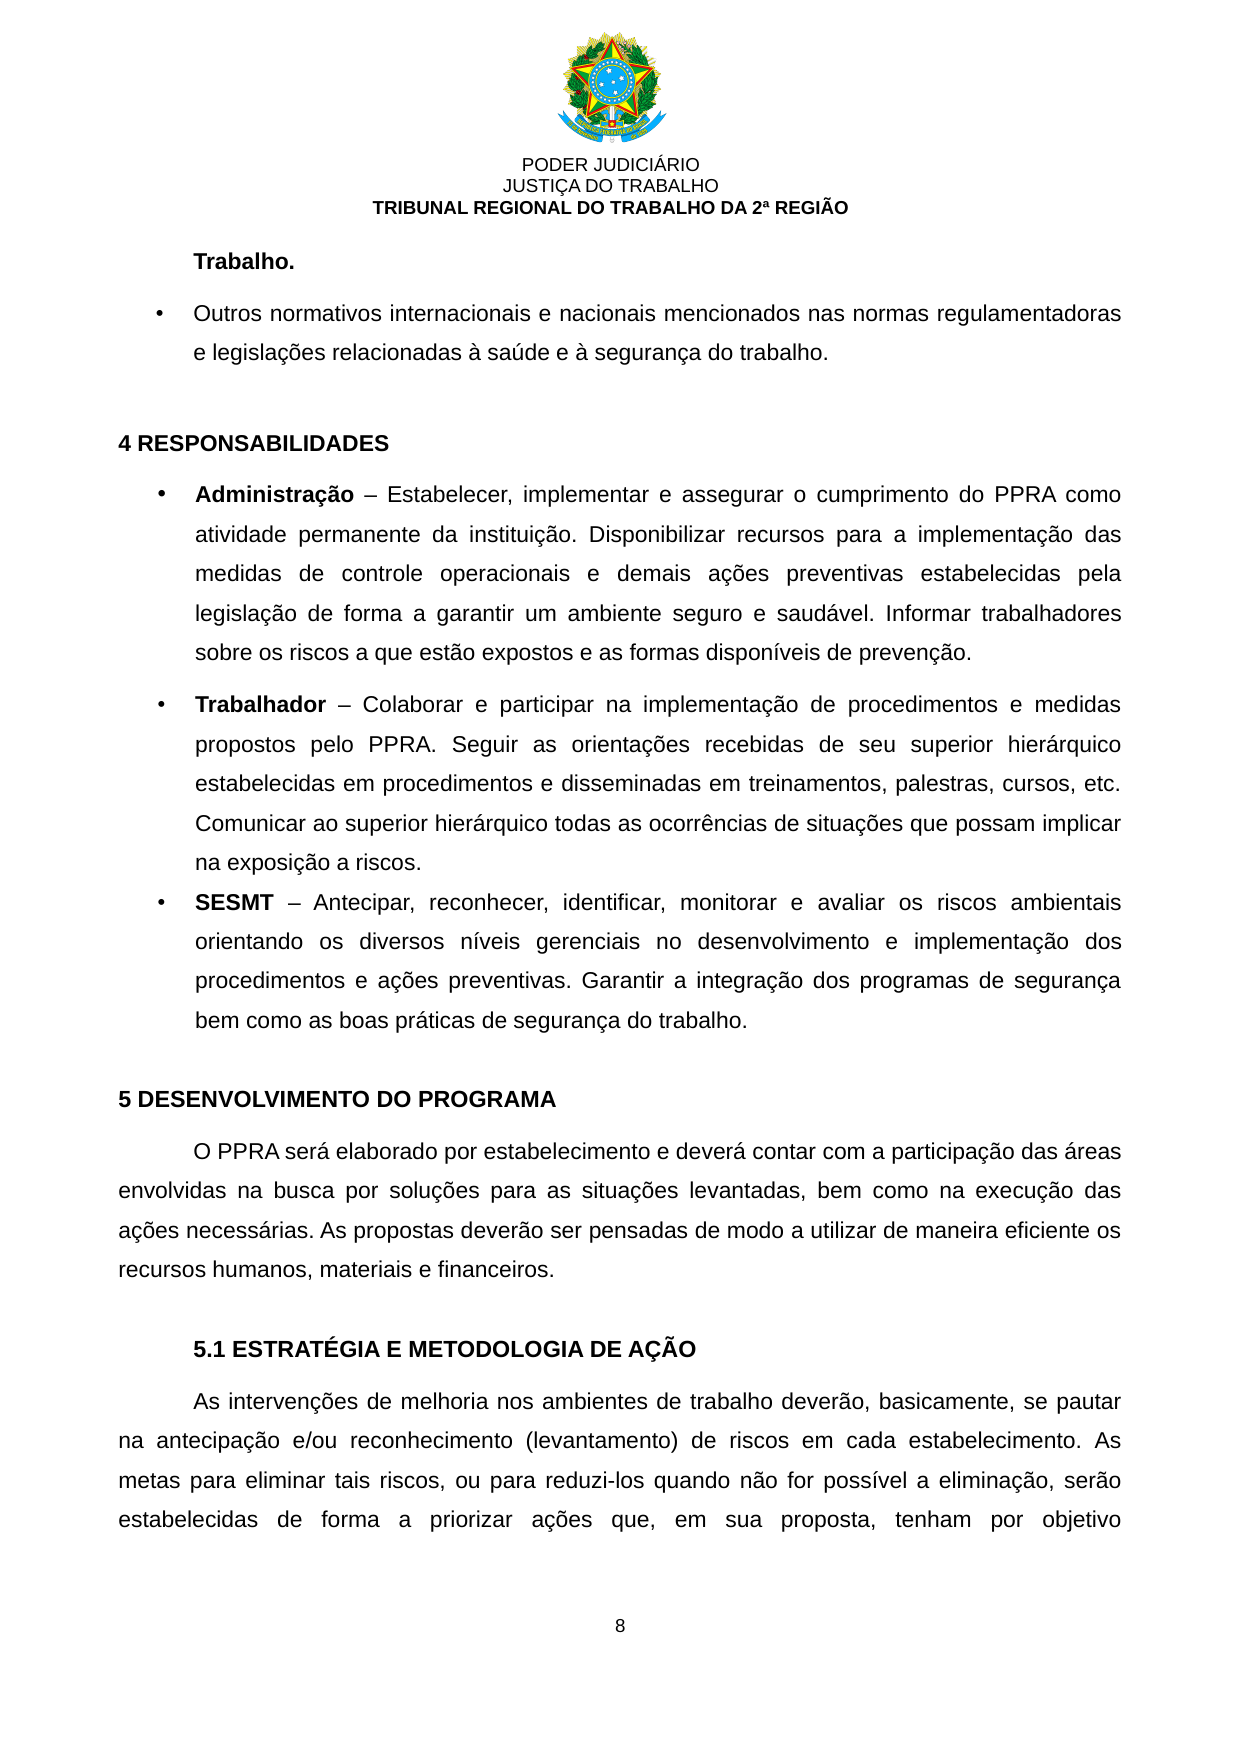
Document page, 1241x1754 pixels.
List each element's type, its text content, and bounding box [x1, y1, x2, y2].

text O PPRA será elaborado por estabelecimento e deverá contar com a participação das áreas envolvidas na busca por soluções para as situações levantadas, bem como na execução das ações necessárias. As propostas deverão ser pensadas de modo a utilizar de maneira eficiente os recursos humanos, materiais e financeiros. [118, 1138, 1122, 1283]
subtitle 5 DESENVOLVIMENTO DO PROGRAMA [118, 1086, 1122, 1113]
list Outros normativos internacionais e nacionais mencionados nas normas regulamentadoras e legislações relacionadas à saúde e à segurança do trabalho. [156, 299, 1122, 365]
text As intervenções de melhoria nos ambientes de trabalho deverão, basicamente, se pautar na antecipação e/ou reconhecimento (levantamento) de riscos em cada estabelecimento. As metas para eliminar tais riscos, ou para reduzi-los quando não for possível a eliminação, serão estabelecidas de forma a priorizar ações que, em sua proposta, tenham por objetivo [118, 1388, 1122, 1532]
subtitle 5.1 ESTRATÉGIA E METODOLOGIA DE AÇÃO [118, 1335, 1122, 1362]
subtitle 4 RESPONSABILIDADES [118, 429, 1122, 456]
list Trabalhador – Colaborar e participar na implementação de procedimentos e medidas propostos pelo PPRA. Seguir as orientações recebidas de seu superior hierárquico estabelecidas em procedimentos e disseminadas em treinamentos, palestras, cursos, etc. Comunicar ao superior hierárquico todas as ocorrências de situações que possam implicar na exposição a riscos. [157, 691, 1122, 875]
list SESMT – Antecipar, reconhecer, identificar, monitorar e avaliar os riscos ambientais orientando os diversos níveis gerenciais no desenvolvimento e implementação dos procedimentos e ações preventivas. Garantir a integração dos programas de segurança bem como as boas práticas de segurança do trabalho. [157, 888, 1122, 1033]
list Administração – Estabelecer, implementar e assegurar o cumprimento do PPRA como atividade permanente da instituição. Disponibilizar recursos para a implementação das medidas de controle operacionais e demais ações preventivas estabelecidas pela legislação de forma a garantir um ambiente seguro e saudável. Informar trabalhadores sobre os riscos a que estão expostos e as formas disponíveis de prevenção. [157, 481, 1122, 666]
list Trabalho. [156, 248, 1122, 274]
